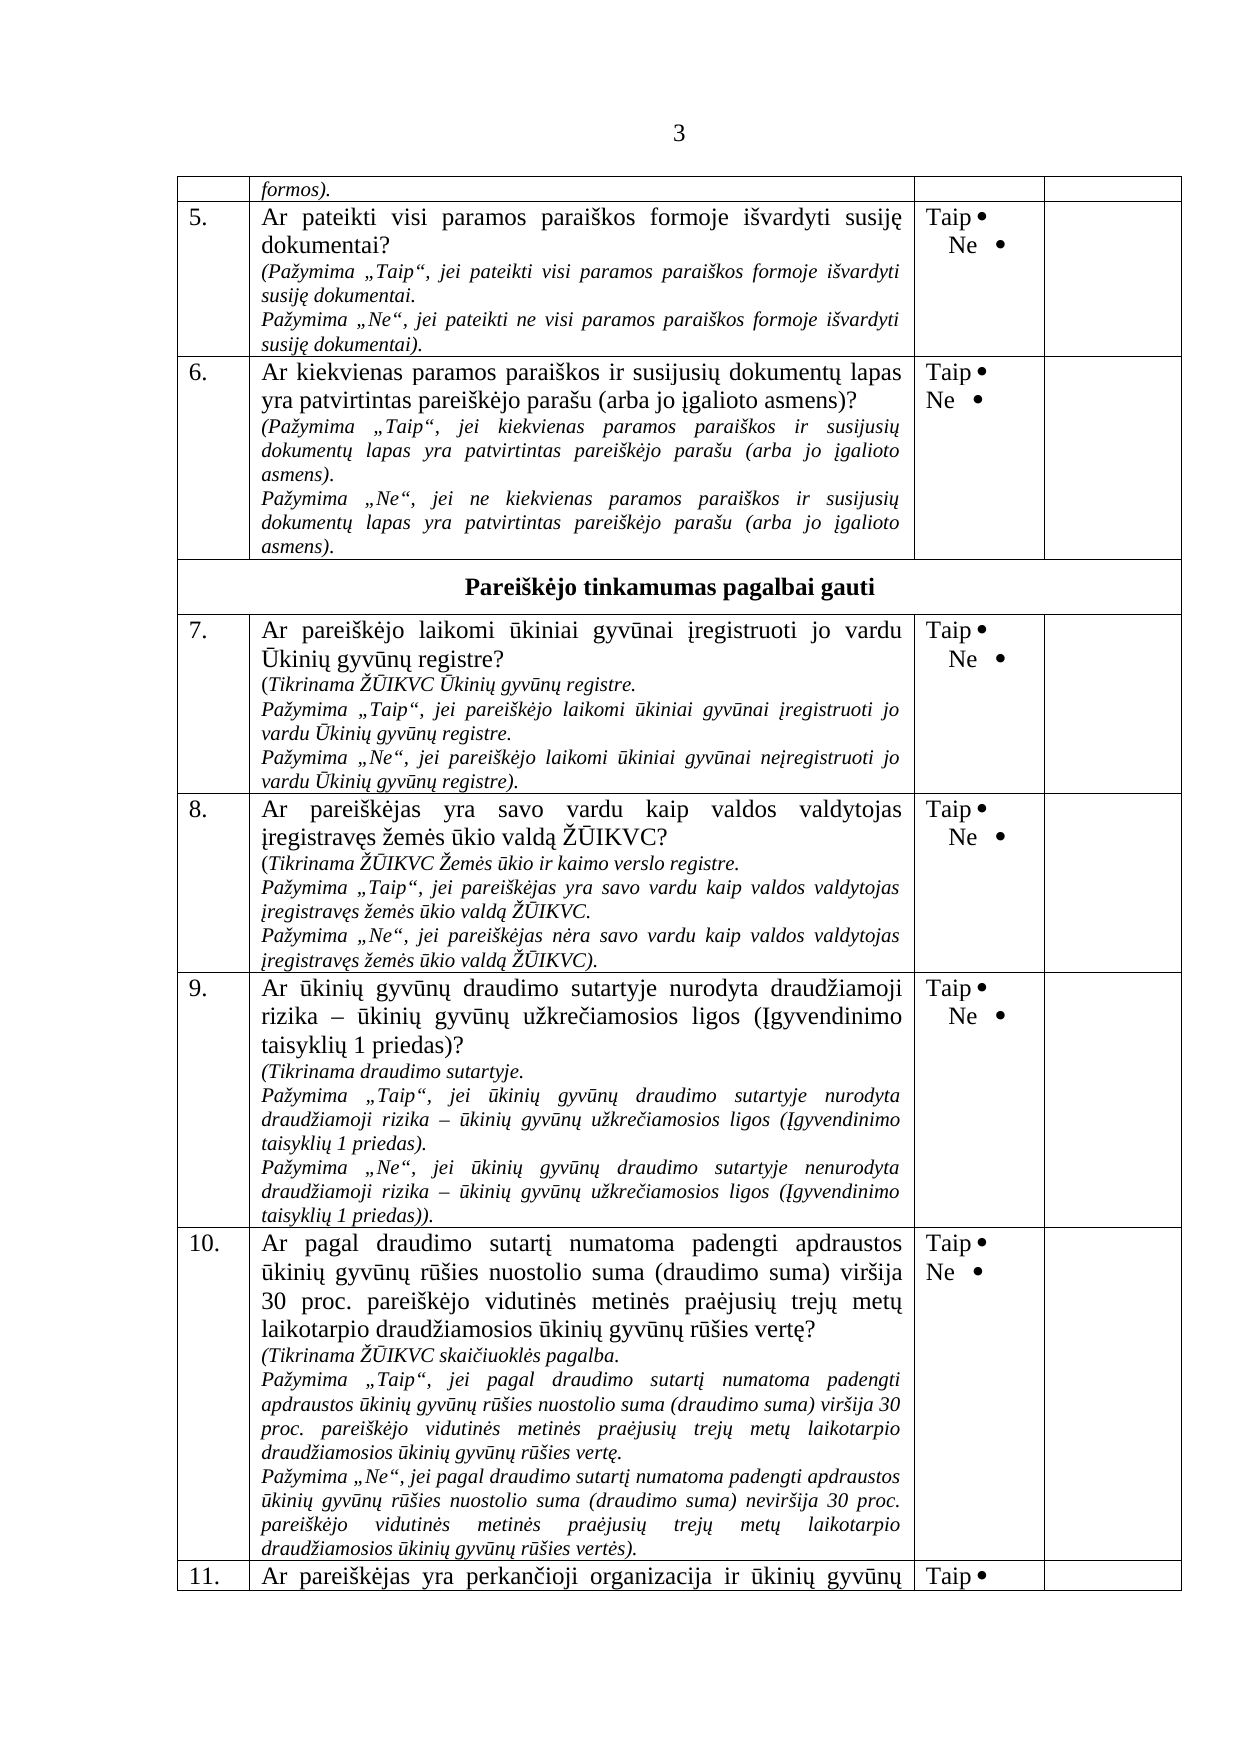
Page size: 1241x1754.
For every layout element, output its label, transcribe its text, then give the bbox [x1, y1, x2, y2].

table_cell Ar pareiškėjas yra savo vardu kaip valdos valdytojas įregistravęs žemės ūkio valdą ŽŪIKVC? (Tikrinama ŽŪIKVC Žemės ūkio ir kaimo verslo registre. Pažymima „Taip“, jei pareiškėjas yra savo vardu kaip valdos valdytojas įregistravęs žemės ūkio valdą ŽŪIKVC. Pažymima „Ne“, jei pareiškėjas nėra savo vardu kaip valdos valdytojas įregistravęs žemės ūkio valdą ŽŪIKVC). [250, 794, 914, 972]
table_cell Ar ūkinių gyvūnų draudimo sutartyje nurodyta draudžiamoji rizika – ūkinių gyvūnų užkrečiamosios ligos (Įgyvendinimo taisyklių 1 priedas)? (Tikrinama draudimo sutartyje. Pažymima „Taip“, jei ūkinių gyvūnų draudimo sutartyje nurodyta draudžiamoji rizika – ūkinių gyvūnų užkrečiamosios ligos (Įgyvendinimo taisyklių 1 priedas). Pažymima „Ne“, jei ūkinių gyvūnų draudimo sutartyje nenurodyta draudžiamoji rizika – ūkinių gyvūnų užkrečiamosios ligos (Įgyvendinimo taisyklių 1 priedas)). [250, 973, 914, 1227]
table_cell Taip  Ne  [915, 794, 1044, 972]
table_cell [1045, 1561, 1181, 1590]
table_cell Taip  Ne  [915, 357, 1044, 558]
table_cell [1045, 202, 1181, 356]
table_cell Taip  Ne  [915, 615, 1044, 793]
table_cell 11. [178, 1561, 249, 1590]
table_cell [1045, 1228, 1181, 1560]
table_cell formos). [250, 177, 914, 201]
table_cell Taip  [915, 1561, 1044, 1590]
table_cell Ar kiekvienas paramos paraiškos ir susijusių dokumentų lapas yra patvirtintas pareiškėjo parašu (arba jo įgalioto asmens)? (Pažymima „Taip“, jei kiekvienas paramos paraiškos ir susijusių dokumentų lapas yra patvirtintas pareiškėjo parašu (arba jo įgalioto asmens). Pažymima „Ne“, jei ne kiekvienas paramos paraiškos ir susijusių dokumentų lapas yra patvirtintas pareiškėjo parašu (arba jo įgalioto asmens). [250, 357, 914, 558]
table_cell 10. [178, 1228, 249, 1560]
table_cell 5. [178, 202, 249, 356]
table_cell Ar pareiškėjas yra perkančioji organizacija ir ūkinių gyvūnų [250, 1561, 914, 1590]
table_cell Pareiškėjo tinkamumas pagalbai gauti [178, 560, 1181, 614]
table_cell Taip  Ne  [915, 973, 1044, 1227]
table_cell Ar pagal draudimo sutartį numatoma padengti apdraustos ūkinių gyvūnų rūšies nuostolio suma (draudimo suma) viršija 30 proc. pareiškėjo vidutinės metinės praėjusių trejų metų laikotarpio draudžiamosios ūkinių gyvūnų rūšies vertę? (Tikrinama ŽŪIKVC skaičiuoklės pagalba. Pažymima „Taip“, jei pagal draudimo sutartį numatoma padengti apdraustos ūkinių gyvūnų rūšies nuostolio suma (draudimo suma) viršija 30 proc. pareiškėjo vidutinės metinės praėjusių trejų metų laikotarpio draudžiamosios ūkinių gyvūnų rūšies vertę. Pažymima „Ne“, jei pagal draudimo sutartį numatoma padengti apdraustos ūkinių gyvūnų rūšies nuostolio suma (draudimo suma) neviršija 30 proc. pareiškėjo vidutinės metinės praėjusių trejų metų laikotarpio draudžiamosios ūkinių gyvūnų rūšies vertės). [250, 1228, 914, 1560]
table_cell [915, 177, 1044, 201]
table_cell [1045, 973, 1181, 1227]
table_cell 8. [178, 794, 249, 972]
table_cell Taip  Ne  [915, 1228, 1044, 1560]
table_cell Ar pareiškėjo laikomi ūkiniai gyvūnai įregistruoti jo vardu Ūkinių gyvūnų registre? (Tikrinama ŽŪIKVC Ūkinių gyvūnų registre. Pažymima „Taip“, jei pareiškėjo laikomi ūkiniai gyvūnai įregistruoti jo vardu Ūkinių gyvūnų registre. Pažymima „Ne“, jei pareiškėjo laikomi ūkiniai gyvūnai neįregistruoti jo vardu Ūkinių gyvūnų registre). [250, 615, 914, 793]
table_cell Ar pateikti visi paramos paraiškos formoje išvardyti susiję dokumentai? (Pažymima „Taip“, jei pateikti visi paramos paraiškos formoje išvardyti susiję dokumentai. Pažymima „Ne“, jei pateikti ne visi paramos paraiškos formoje išvardyti susiję dokumentai). [250, 202, 914, 356]
table_cell 9. [178, 973, 249, 1227]
table_cell [1045, 357, 1181, 558]
table_cell 7. [178, 615, 249, 793]
table_cell [1045, 177, 1181, 201]
table_cell [1045, 794, 1181, 972]
table_cell Taip  Ne  [915, 202, 1044, 356]
table_cell [1045, 615, 1181, 793]
table_cell 6. [178, 357, 249, 558]
table_cell [178, 177, 249, 201]
